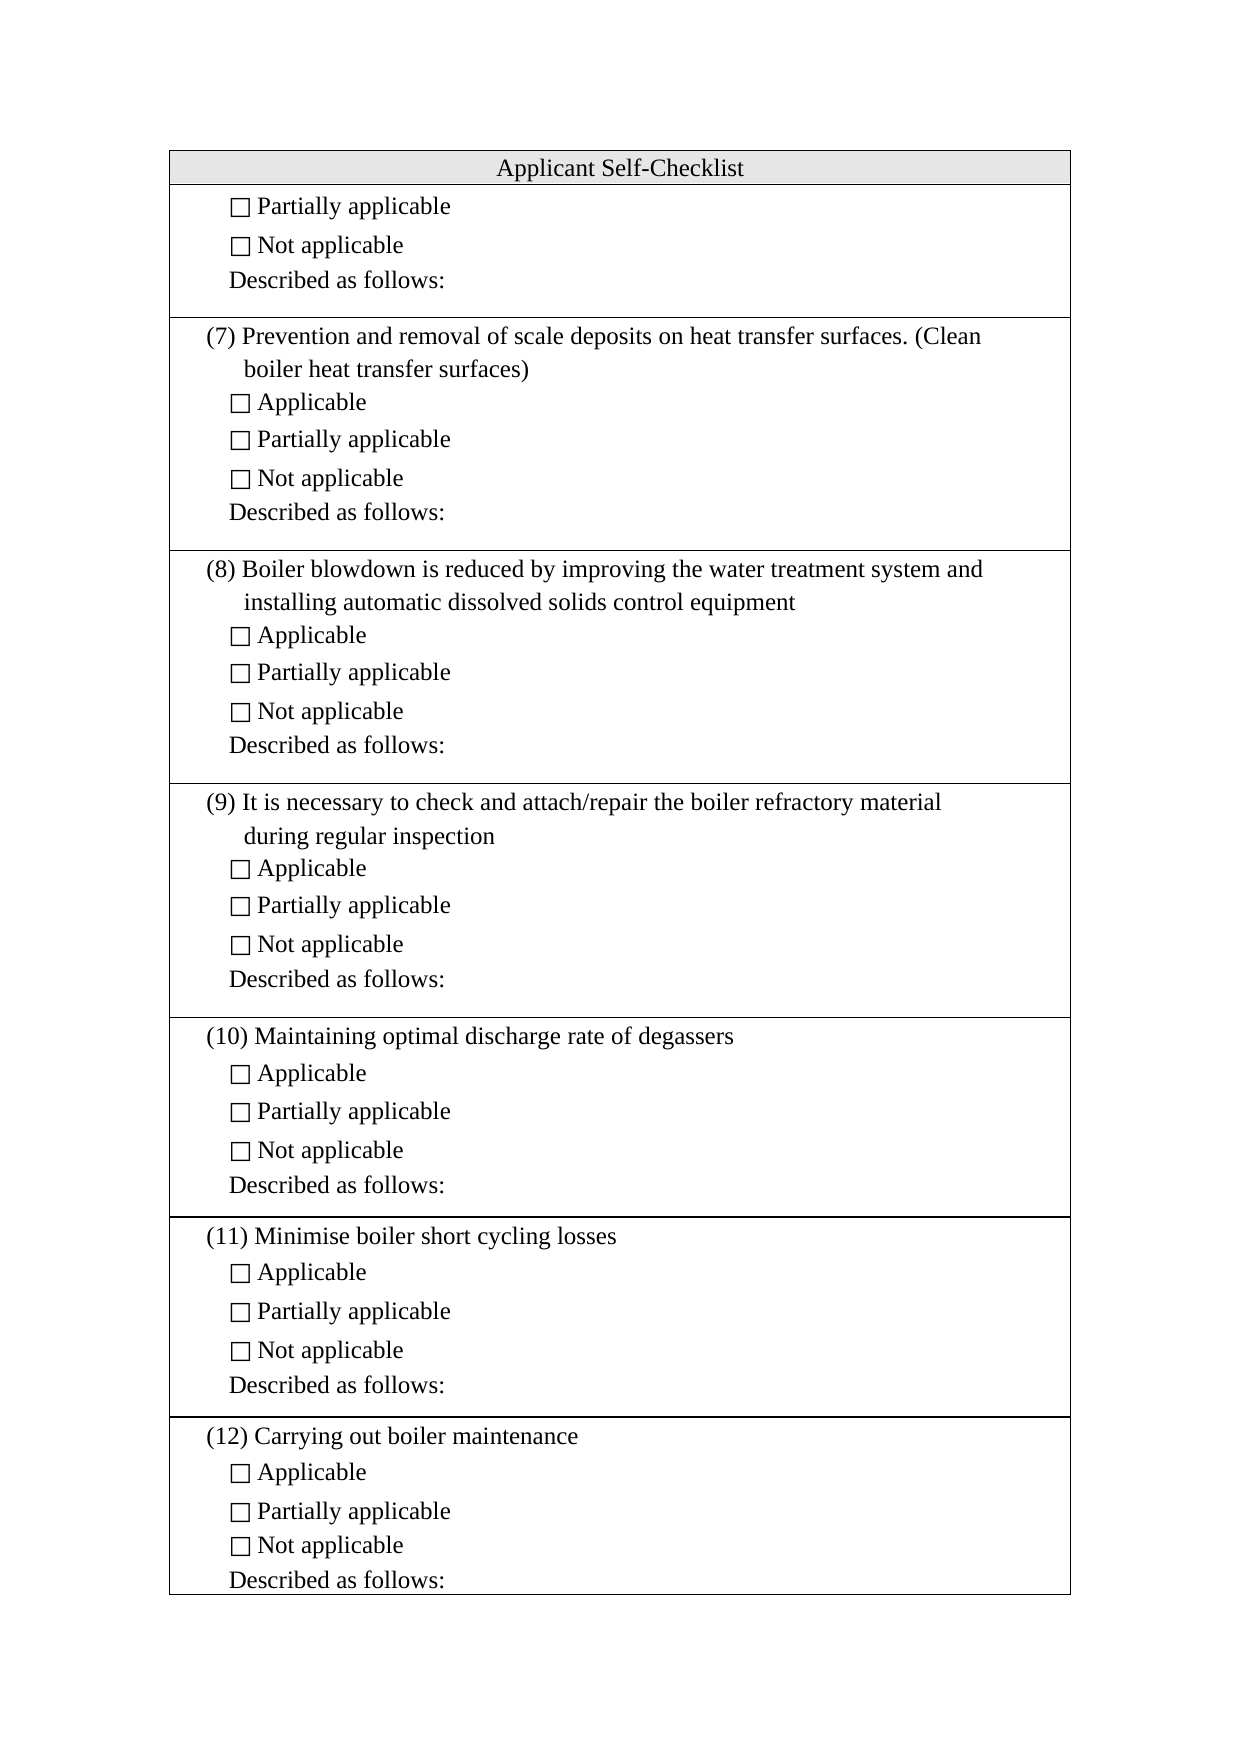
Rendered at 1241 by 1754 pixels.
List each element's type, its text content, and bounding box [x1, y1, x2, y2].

table_cell (10) Maintaining optimal discharge rate of degassers Applicable Partially applicable Not applicable Described as follows: [170, 1018, 1070, 1216]
table_cell (11) Minimise boiler short cycling losses Applicable Partially applicable Not applicable Described as follows: [170, 1218, 1070, 1416]
table_cell Partially applicable Not applicable Described as follows: [170, 185, 1070, 317]
table_cell It is necessary to check and attach/repair the boiler refractory material during regular inspection Applicable Partially applicable Not applicable Described as follows: [170, 784, 1070, 1017]
table_cell Prevention and removal of scale deposits on heat transfer surfaces. (Clean boiler heat transfer surfaces) Applicable Partially applicable Not applicable Described as follows: [170, 318, 1070, 550]
table_cell Boiler blowdown is reduced by improving the water treatment system and installing automatic dissolved solids control equipment Applicable Partially applicable Not applicable Described as follows: [170, 551, 1070, 783]
table_cell (12) Carrying out boiler maintenance Applicable Partially applicable Not applicable Described as follows: [170, 1418, 1070, 1594]
table_header Applicant Self-Checklist [170, 151, 1070, 183]
